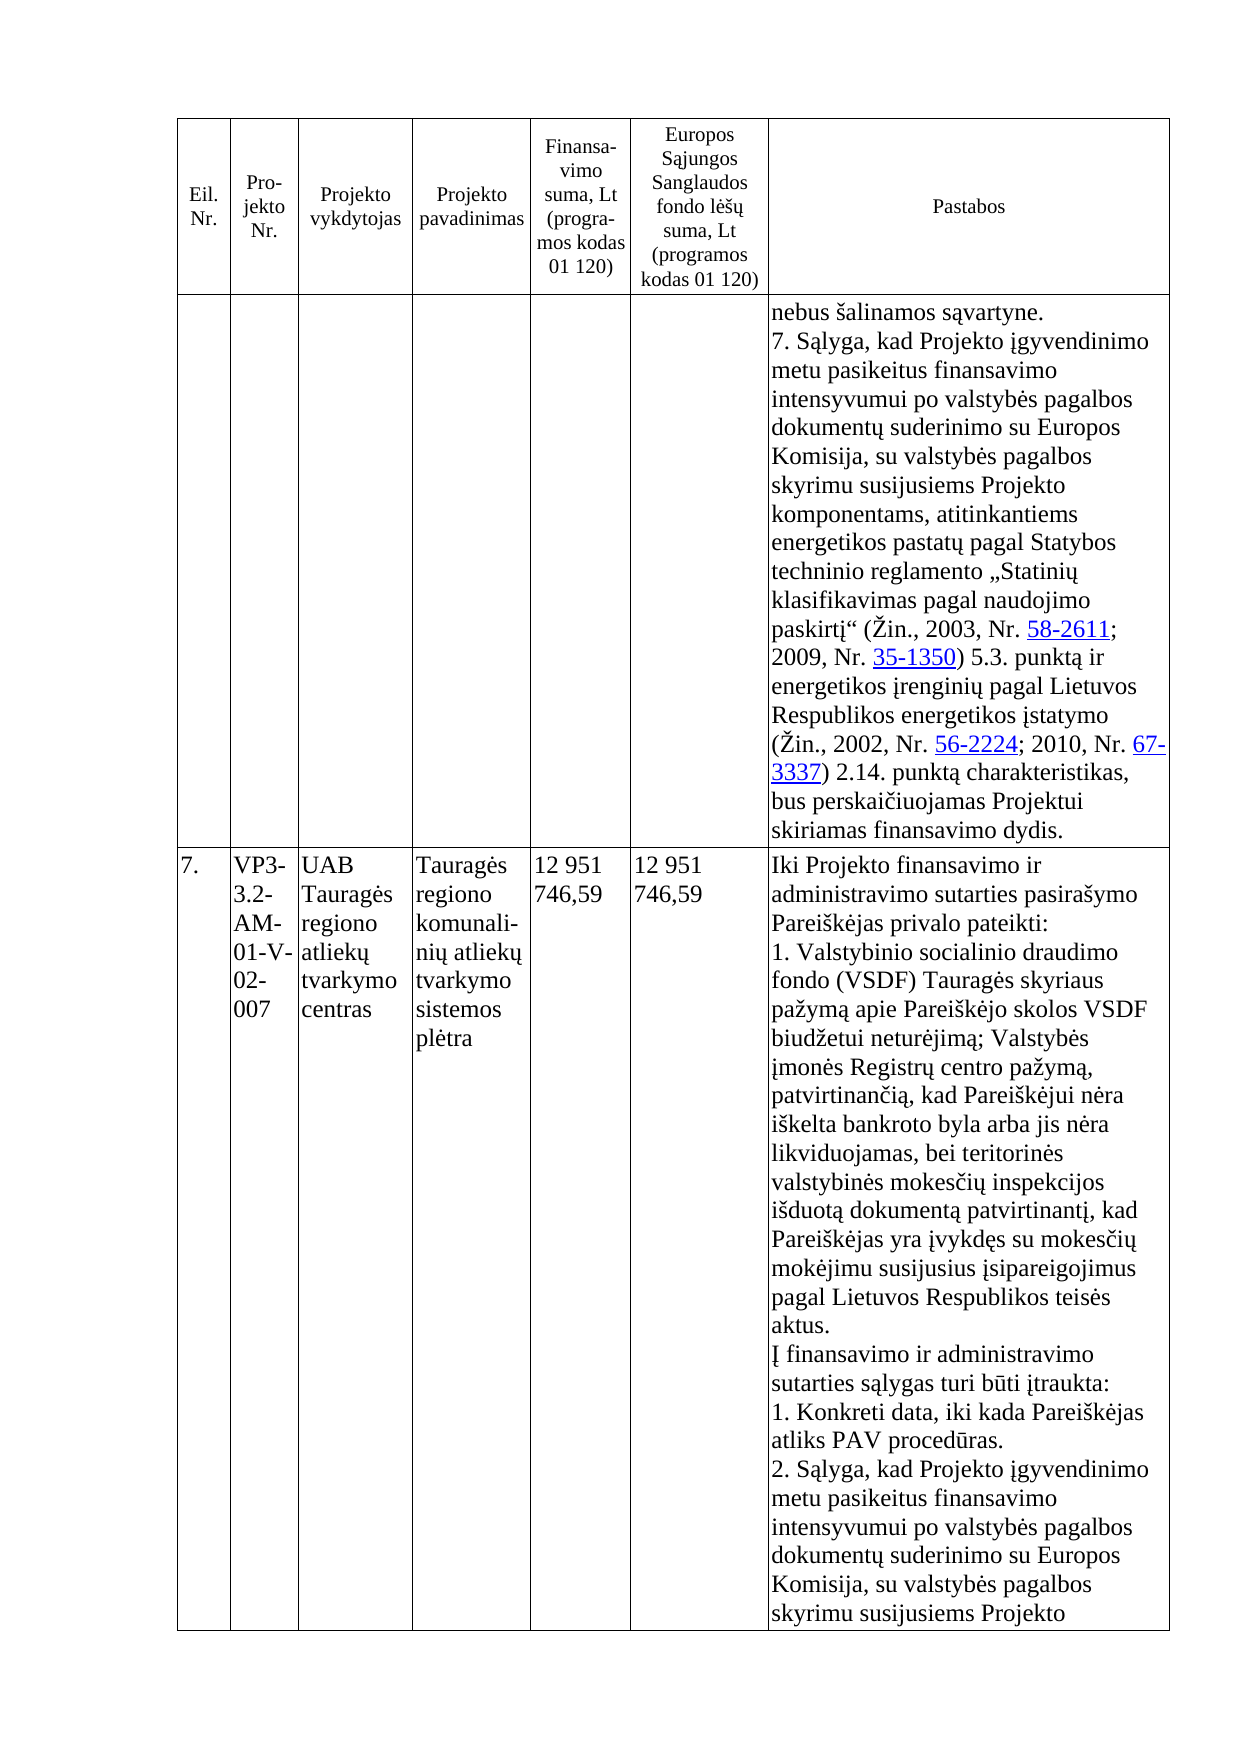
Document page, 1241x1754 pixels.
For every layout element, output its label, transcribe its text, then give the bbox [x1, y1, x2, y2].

table_cell [413, 295, 530, 847]
table_cell Iki Projekto finansavimo ir administravimo sutarties pasirašymo Pareiškėjas privalo pateikti: 1. Valstybinio socialinio draudimo fondo (VSDF) Tauragės skyriaus pažymą apie Pareiškėjo skolos VSDF biudžetui neturėjimą; Valstybės įmonės Registrų centro pažymą, patvirtinančią, kad Pareiškėjui nėra iškelta bankroto byla arba jis nėra likviduojamas, bei teritorinės valstybinės mokesčių inspekcijos išduotą dokumentą patvirtinantį, kad Pareiškėjas yra įvykdęs su mokesčių mokėjimu susijusius įsipareigojimus pagal Lietuvos Respublikos teisės aktus. Į finansavimo ir administravimo sutarties sąlygas turi būti įtraukta: 1. Konkreti data, iki kada Pareiškėjas atliks PAV procedūras. 2. Sąlyga, kad Projekto įgyvendinimo metu pasikeitus finansavimo intensyvumui po valstybės pagalbos dokumentų suderinimo su Europos Komisija, su valstybės pagalbos skyrimu susijusiems Projekto [769, 848, 1169, 1630]
table_header Pro-jekto Nr. [231, 119, 298, 293]
table_cell [299, 295, 412, 847]
table_cell 12 951 746,59 [631, 848, 768, 1630]
table_cell 7. [178, 848, 230, 1630]
table_header Eil. Nr. [178, 119, 230, 293]
table_cell 12 951 746,59 [531, 848, 630, 1630]
table_header Pastabos [769, 119, 1169, 293]
table_header Projekto vykdytojas [299, 119, 412, 293]
table_header Projekto pavadinimas [413, 119, 530, 293]
table_header Europos Sąjungos Sanglaudos fondo lėšų suma, Lt (programos kodas 01 120) [631, 119, 768, 293]
table_cell [531, 295, 630, 847]
table_header Finansa-vimo suma, Lt (progra-mos kodas 01 120) [531, 119, 630, 293]
table_cell nebus šalinamos sąvartyne. 7. Sąlyga, kad Projekto įgyvendinimo metu pasikeitus finansavimo intensyvumui po valstybės pagalbos dokumentų suderinimo su Europos Komisija, su valstybės pagalbos skyrimu susijusiems Projekto komponentams, atitinkantiems energetikos pastatų pagal Statybos techninio reglamento „Statinių klasifikavimas pagal naudojimo paskirtį“ (Žin., 2003, Nr. 58-2611; 2009, Nr. 35-1350) 5.3. punktą ir energetikos įrenginių pagal Lietuvos Respublikos energetikos įstatymo (Žin., 2002, Nr. 56-2224; 2010, Nr. 67-3337) 2.14. punktą charakteristikas, bus perskaičiuojamas Projektui skiriamas finansavimo dydis. [769, 295, 1169, 847]
table_cell UAB Tauragės regiono atliekų tvarkymo centras [299, 848, 412, 1630]
table_cell Tauragės regiono komunali-nių atliekų tvarkymo sistemos plėtra [413, 848, 530, 1630]
table_cell [631, 295, 768, 847]
table_cell VP3-3.2-AM-01-V-02-007 [231, 848, 298, 1630]
table_cell [178, 295, 230, 847]
table_cell [231, 295, 298, 847]
